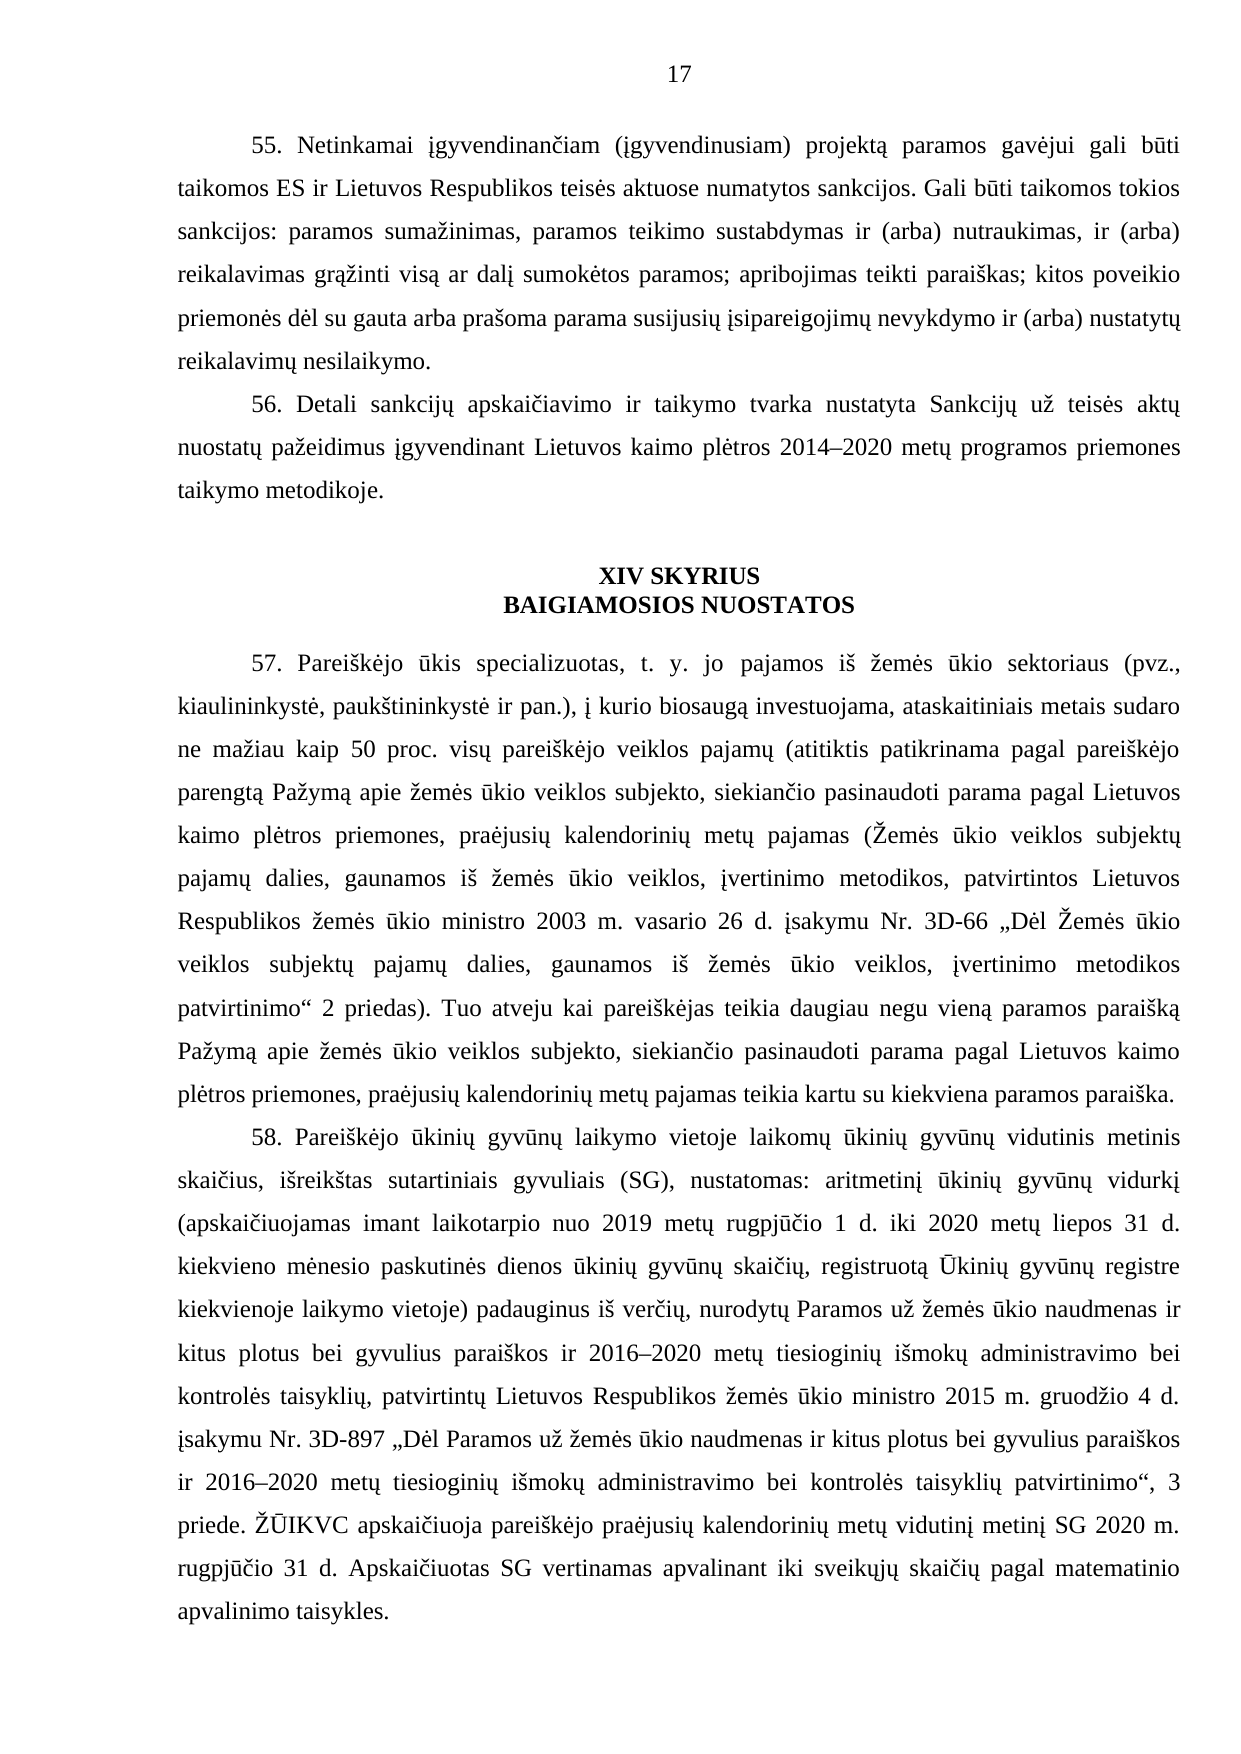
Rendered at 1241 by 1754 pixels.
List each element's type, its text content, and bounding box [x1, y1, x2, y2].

text 57. Pareiškėjo ūkis specializuotas, t. y. jo pajamos iš žemės ūkio sektoriaus (pvz., kiaulininkystė, paukštininkystė ir pan.), į kurio biosaugą investuojama, ataskaitiniais metais sudaro ne mažiau kaip 50 proc. visų pareiškėjo veiklos pajamų (atitiktis patikrinama pagal pareiškėjo parengtą Pažymą apie žemės ūkio veiklos subjekto, siekiančio pasinaudoti parama pagal Lietuvos kaimo plėtros priemones, praėjusių kalendorinių metų pajamas (Žemės ūkio veiklos subjektų pajamų dalies, gaunamos iš žemės ūkio veiklos, įvertinimo metodikos, patvirtintos Lietuvos Respublikos žemės ūkio ministro 2003 m. vasario 26 d. įsakymu Nr. 3D-66 „Dėl Žemės ūkio veiklos subjektų pajamų dalies, gaunamos iš žemės ūkio veiklos, įvertinimo metodikos patvirtinimo“ 2 priedas). Tuo atveju kai pareiškėjas teikia daugiau negu vieną paramos paraišką Pažymą apie žemės ūkio veiklos subjekto, siekiančio pasinaudoti parama pagal Lietuvos kaimo plėtros priemones, praėjusių kalendorinių metų pajamas teikia kartu su kiekviena paramos paraiška. [177, 648, 1181, 1108]
text 56. Detali sankcijų apskaičiavimo ir taikymo tvarka nustatyta Sankcijų už teisės aktų nuostatų pažeidimus įgyvendinant Lietuvos kaimo plėtros 2014–2020 metų programos priemones taikymo metodikoje. [177, 389, 1181, 504]
text 58. Pareiškėjo ūkinių gyvūnų laikymo vietoje laikomų ūkinių gyvūnų vidutinis metinis skaičius, išreikštas sutartiniais gyvuliais (SG), nustatomas: aritmetinį ūkinių gyvūnų vidurkį (apskaičiuojamas imant laikotarpio nuo 2019 metų rugpjūčio 1 d. iki 2020 metų liepos 31 d. kiekvieno mėnesio paskutinės dienos ūkinių gyvūnų skaičių, registruotą Ūkinių gyvūnų registre kiekvienoje laikymo vietoje) padauginus iš verčių, nurodytų Paramos už žemės ūkio naudmenas ir kitus plotus bei gyvulius paraiškos ir 2016–2020 metų tiesioginių išmokų administravimo bei kontrolės taisyklių, patvirtintų Lietuvos Respublikos žemės ūkio ministro 2015 m. gruodžio 4 d. įsakymu Nr. 3D-897 „Dėl Paramos už žemės ūkio naudmenas ir kitus plotus bei gyvulius paraiškos ir 2016–2020 metų tiesioginių išmokų administravimo bei kontrolės taisyklių patvirtinimo“, 3 priede. ŽŪIKVC apskaičiuoja pareiškėjo praėjusių kalendorinių metų vidutinį metinį SG 2020 m. rugpjūčio 31 d. Apskaičiuotas SG vertinamas apvalinant iki sveikųjų skaičių pagal matematinio apvalinimo taisykles. [177, 1122, 1181, 1625]
text 55. Netinkamai įgyvendinančiam (įgyvendinusiam) projektą paramos gavėjui gali būti taikomos ES ir Lietuvos Respublikos teisės aktuose numatytos sankcijos. Gali būti taikomos tokios sankcijos: paramos sumažinimas, paramos teikimo sustabdymas ir (arba) nutraukimas, ir (arba) reikalavimas grąžinti visą ar dalį sumokėtos paramos; apribojimas teikti paraiškas; kitos poveikio priemonės dėl su gauta arba prašoma parama susijusių įsipareigojimų nevykdymo ir (arba) nustatytų reikalavimų nesilaikymo. [177, 130, 1181, 374]
text XIV SKYRIUS [177, 561, 1181, 590]
text BAIGIAMOSIOS NUOSTATOS [177, 590, 1181, 619]
